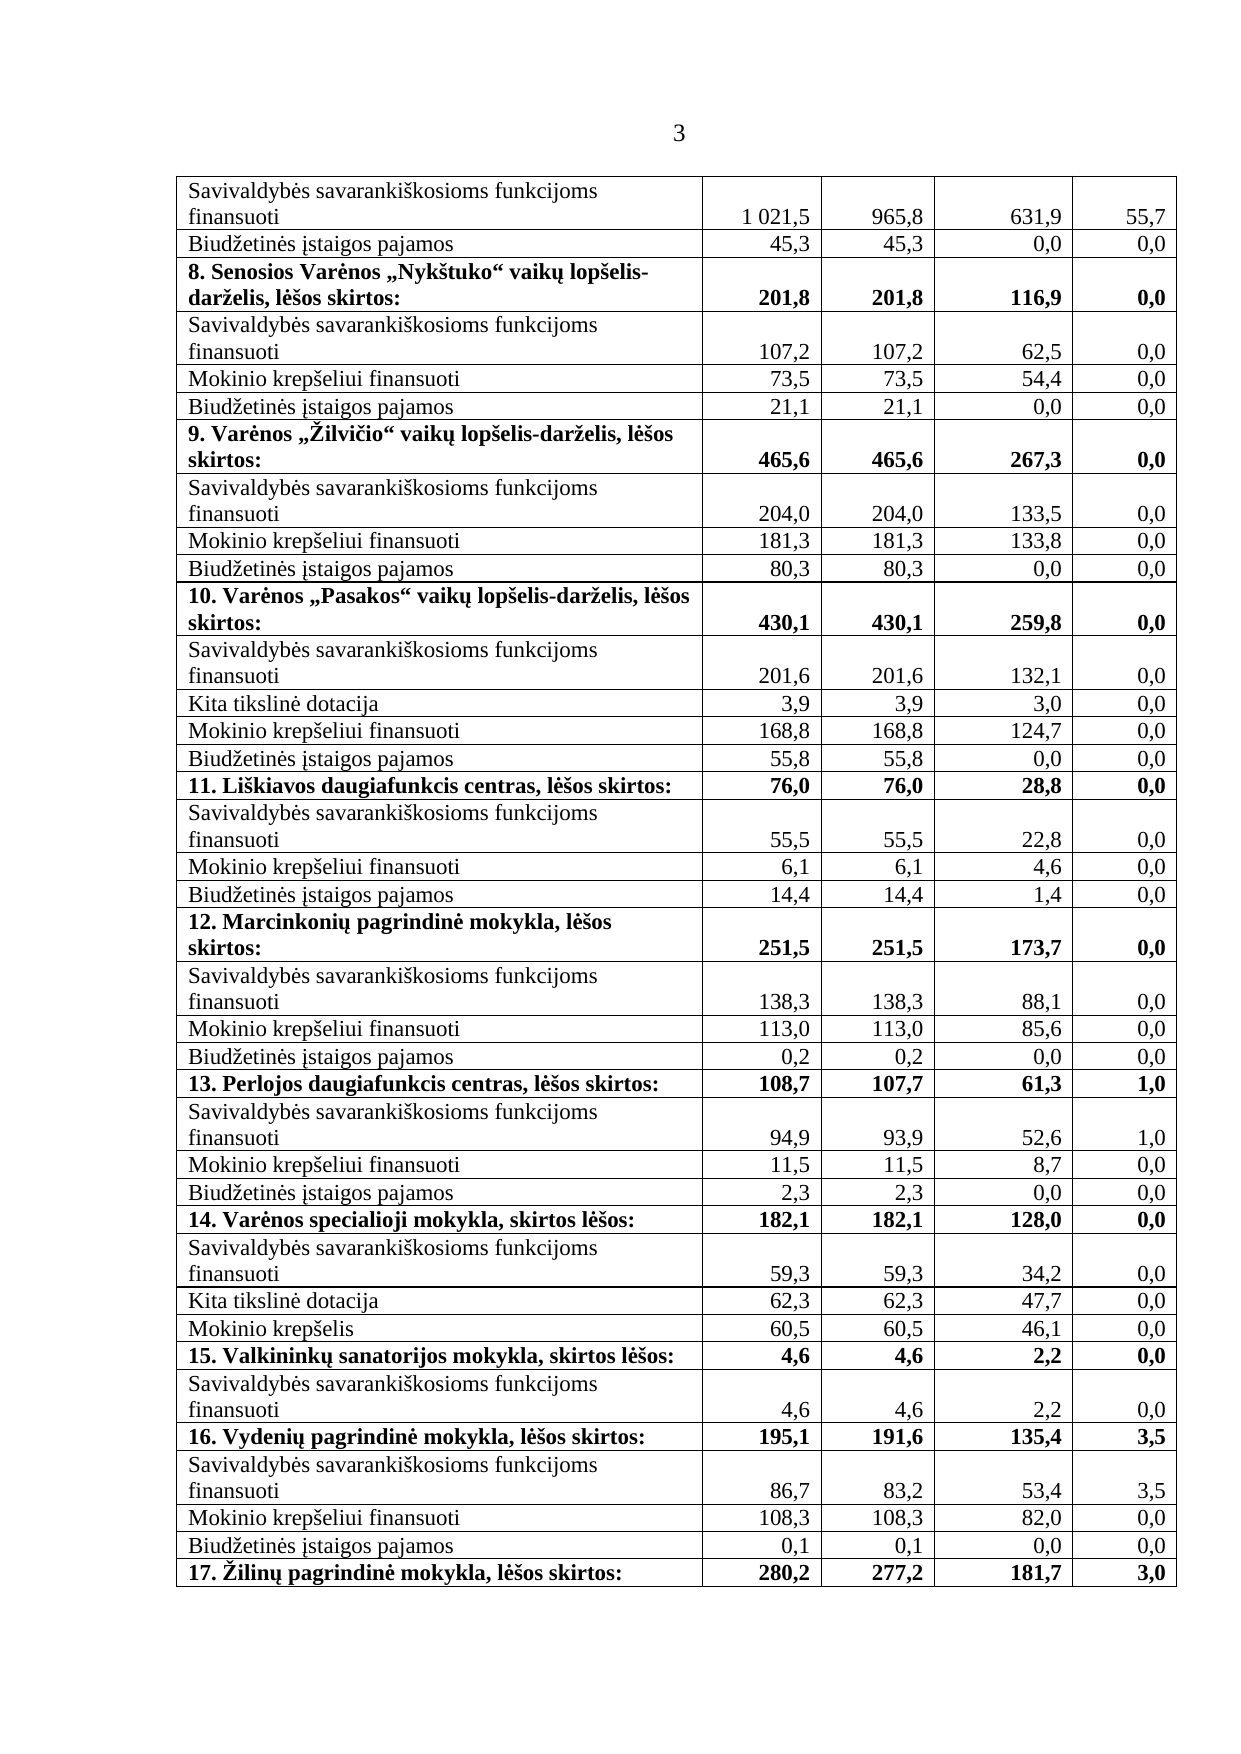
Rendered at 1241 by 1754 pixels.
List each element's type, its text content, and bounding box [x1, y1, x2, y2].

table_cell [1177, 1069, 1182, 1097]
table_cell [1177, 1422, 1182, 1450]
table_cell [1177, 1042, 1182, 1069]
table_cell 138,3 [822, 962, 934, 1014]
table_cell 168,8 [822, 717, 934, 744]
table_cell 0,0 [1073, 1315, 1176, 1341]
table_cell [1177, 744, 1182, 771]
table_cell 73,5 [703, 365, 821, 392]
table_cell Biudžetinės įstaigos pajamos [177, 1532, 702, 1558]
table_cell Mokinio krepšeliui finansuoti [177, 717, 702, 744]
table_cell 181,3 [703, 528, 821, 554]
table_cell Mokinio krepšeliui finansuoti [177, 1016, 702, 1042]
table_cell 0,0 [1073, 800, 1176, 852]
table_cell [1177, 1178, 1182, 1205]
table_cell 86,7 [703, 1451, 821, 1503]
table_cell Biudžetinės įstaigos pajamos [177, 745, 702, 771]
table_cell 85,6 [935, 1016, 1072, 1042]
table_cell Savivaldybės savarankiškosioms funkcijoms finansuoti [177, 312, 702, 364]
table_cell 14,4 [822, 881, 934, 907]
table_cell 4,6 [822, 1370, 934, 1422]
table_cell [1177, 1369, 1182, 1422]
table_cell Mokinio krepšeliui finansuoti [177, 853, 702, 879]
table_cell 76,0 [703, 772, 821, 798]
table_cell 0,0 [1073, 555, 1176, 581]
table_cell 0,1 [822, 1532, 934, 1558]
table_cell 55,5 [703, 800, 821, 852]
table_cell 128,0 [935, 1206, 1072, 1233]
table_cell 132,1 [935, 636, 1072, 689]
table_cell 0,0 [1073, 1234, 1176, 1286]
table_cell 73,5 [822, 365, 934, 392]
table_cell 55,8 [822, 745, 934, 771]
table_cell [1177, 1341, 1182, 1368]
table_cell 52,6 [935, 1098, 1072, 1150]
table_cell [1177, 554, 1182, 581]
table_cell 0,2 [703, 1043, 821, 1069]
table_cell 0,0 [1073, 230, 1176, 257]
table_cell 182,1 [703, 1206, 821, 1233]
table_cell 201,8 [703, 258, 821, 311]
table_cell 465,6 [703, 420, 821, 473]
table_cell [1177, 852, 1182, 879]
table_cell Savivaldybės savarankiškosioms funkcijoms finansuoti [177, 1370, 702, 1422]
table_cell 34,2 [935, 1234, 1072, 1286]
table_cell 133,8 [935, 528, 1072, 554]
table_cell 2,2 [935, 1370, 1072, 1422]
table_cell Kita tikslinė dotacija [177, 690, 702, 716]
table_cell 0,0 [1073, 420, 1176, 473]
table_cell 2,3 [703, 1179, 821, 1205]
table_cell 113,0 [703, 1016, 821, 1042]
table_cell 251,5 [703, 908, 821, 961]
table_cell [1177, 1205, 1182, 1233]
table_cell 10. Varėnos „Pasakos“ vaikų lopšelis-darželis, lėšos skirtos: [177, 583, 702, 635]
table_cell 9. Varėnos „Žilvičio“ vaikų lopšelis-darželis, lėšos skirtos: [177, 420, 702, 473]
table_cell 76,0 [822, 772, 934, 798]
table_cell 45,3 [822, 230, 934, 257]
table_cell 83,2 [822, 1451, 934, 1503]
table_cell [1177, 257, 1182, 311]
table_cell 0,0 [1073, 1151, 1176, 1178]
table_cell 0,0 [1073, 1505, 1176, 1531]
table_cell [1177, 1097, 1182, 1150]
table_cell [1177, 1233, 1182, 1286]
table_cell 22,8 [935, 800, 1072, 852]
table_cell 0,0 [1073, 474, 1176, 527]
table_cell 204,0 [822, 474, 934, 527]
table_cell 2,2 [935, 1342, 1072, 1368]
table_cell 0,0 [935, 555, 1072, 581]
table_cell 965,8 [822, 177, 934, 229]
table_cell 259,8 [935, 583, 1072, 635]
table_cell [1177, 635, 1182, 689]
table_cell Savivaldybės savarankiškosioms funkcijoms finansuoti [177, 474, 702, 527]
table_cell 8. Senosios Varėnos „Nykštuko“ vaikų lopšelis-darželis, lėšos skirtos: [177, 258, 702, 311]
table_cell 55,7 [1073, 177, 1176, 229]
table_cell 0,0 [935, 1043, 1072, 1069]
table_cell 1,4 [935, 881, 1072, 907]
table_cell 181,7 [935, 1559, 1072, 1586]
table_cell 82,0 [935, 1505, 1072, 1531]
table_cell 16. Vydenių pagrindinė mokykla, lėšos skirtos: [177, 1423, 702, 1450]
table_cell 0,0 [1073, 1043, 1176, 1069]
table_cell 0,1 [703, 1532, 821, 1558]
table_cell 0,0 [1073, 1179, 1176, 1205]
table_cell [1177, 581, 1182, 635]
table_cell 0,0 [1073, 583, 1176, 635]
table_cell [1177, 364, 1182, 392]
table_cell 59,3 [703, 1234, 821, 1286]
table_cell 0,0 [935, 1179, 1072, 1205]
table_cell Mokinio krepšeliui finansuoti [177, 365, 702, 392]
table_cell Mokinio krepšelis [177, 1315, 702, 1341]
table_cell Savivaldybės savarankiškosioms funkcijoms finansuoti [177, 800, 702, 852]
table_cell 107,2 [703, 312, 821, 364]
table_cell [1177, 716, 1182, 744]
table_cell 0,0 [1073, 908, 1176, 961]
table_cell 201,8 [822, 258, 934, 311]
table_cell [1177, 229, 1182, 257]
table_cell [1177, 176, 1182, 229]
table_cell [1177, 689, 1182, 716]
table_cell 0,0 [1073, 717, 1176, 744]
table_cell 4,6 [935, 853, 1072, 879]
table_cell 0,0 [1073, 745, 1176, 771]
table_cell 168,8 [703, 717, 821, 744]
table_cell 133,5 [935, 474, 1072, 527]
table_cell 191,6 [822, 1423, 934, 1450]
table_cell 13. Perlojos daugiafunkcis centras, lėšos skirtos: [177, 1070, 702, 1097]
table_cell Kita tikslinė dotacija [177, 1288, 702, 1314]
table_cell 62,3 [703, 1288, 821, 1314]
table_cell [1177, 473, 1182, 527]
table_cell 4,6 [703, 1342, 821, 1368]
table_cell [1177, 1450, 1182, 1503]
table_cell Mokinio krepšeliui finansuoti [177, 1505, 702, 1531]
table_cell 3,9 [822, 690, 934, 716]
table_cell Savivaldybės savarankiškosioms funkcijoms finansuoti [177, 1234, 702, 1286]
table_cell 3,5 [1073, 1423, 1176, 1450]
table_cell 108,3 [822, 1505, 934, 1531]
table_cell 204,0 [703, 474, 821, 527]
table_cell 3,0 [1073, 1559, 1176, 1586]
table_cell 0,0 [1073, 690, 1176, 716]
table_cell 0,2 [822, 1043, 934, 1069]
table_cell 55,5 [822, 800, 934, 852]
table_cell 0,0 [935, 393, 1072, 419]
table_cell 6,1 [822, 853, 934, 879]
table_cell [1177, 1531, 1182, 1558]
table_cell [1177, 1504, 1182, 1531]
table_cell 201,6 [703, 636, 821, 689]
table_cell 6,1 [703, 853, 821, 879]
table_cell Mokinio krepšeliui finansuoti [177, 1151, 702, 1178]
table_cell 3,9 [703, 690, 821, 716]
table_cell Biudžetinės įstaigos pajamos [177, 881, 702, 907]
table_cell 113,0 [822, 1016, 934, 1042]
table_cell 62,5 [935, 312, 1072, 364]
table_cell [1177, 1286, 1182, 1314]
table_cell 135,4 [935, 1423, 1072, 1450]
table_cell 0,0 [935, 1532, 1072, 1558]
table_cell 4,6 [822, 1342, 934, 1368]
table_cell 108,7 [703, 1070, 821, 1097]
table_cell 631,9 [935, 177, 1072, 229]
table_cell 11,5 [822, 1151, 934, 1178]
table_cell 201,6 [822, 636, 934, 689]
table_cell Savivaldybės savarankiškosioms funkcijoms finansuoti [177, 1098, 702, 1150]
table_cell 11. Liškiavos daugiafunkcis centras, lėšos skirtos: [177, 772, 702, 798]
table_cell 4,6 [703, 1370, 821, 1422]
table_cell Savivaldybės savarankiškosioms funkcijoms finansuoti [177, 177, 702, 229]
table_cell 11,5 [703, 1151, 821, 1178]
table_cell 0,0 [1073, 881, 1176, 907]
table_cell 116,9 [935, 258, 1072, 311]
table_cell 21,1 [822, 393, 934, 419]
table_cell 3,5 [1073, 1451, 1176, 1503]
table_cell Biudžetinės įstaigos pajamos [177, 393, 702, 419]
table_cell Biudžetinės įstaigos pajamos [177, 1179, 702, 1205]
table_cell 0,0 [1073, 393, 1176, 419]
table_cell [1177, 1150, 1182, 1178]
table_cell 0,0 [1073, 1288, 1176, 1314]
table_cell 45,3 [703, 230, 821, 257]
table_cell 3,0 [935, 690, 1072, 716]
table_cell 80,3 [822, 555, 934, 581]
table_cell Biudžetinės įstaigos pajamos [177, 230, 702, 257]
table_cell [1177, 907, 1182, 961]
table_cell 0,0 [1073, 528, 1176, 554]
table_cell 0,0 [1073, 1206, 1176, 1233]
table_cell 59,3 [822, 1234, 934, 1286]
table_cell Biudžetinės įstaigos pajamos [177, 1043, 702, 1069]
table_cell 88,1 [935, 962, 1072, 1014]
table_cell 60,5 [703, 1315, 821, 1341]
table_cell 54,4 [935, 365, 1072, 392]
table_cell [1177, 311, 1182, 364]
table_cell 124,7 [935, 717, 1072, 744]
table_cell Savivaldybės savarankiškosioms funkcijoms finansuoti [177, 1451, 702, 1503]
table_cell Savivaldybės savarankiškosioms funkcijoms finansuoti [177, 962, 702, 1014]
table_cell 173,7 [935, 908, 1072, 961]
table_cell Savivaldybės savarankiškosioms funkcijoms finansuoti [177, 636, 702, 689]
table_cell [1177, 419, 1182, 473]
table_cell 61,3 [935, 1070, 1072, 1097]
table_cell 182,1 [822, 1206, 934, 1233]
table_cell [1177, 961, 1182, 1014]
table_cell 0,0 [1073, 365, 1176, 392]
table_cell 267,3 [935, 420, 1072, 473]
table_cell 8,7 [935, 1151, 1072, 1178]
table_cell 46,1 [935, 1315, 1072, 1341]
table_cell 0,0 [1073, 853, 1176, 879]
table_cell 0,0 [1073, 1016, 1176, 1042]
table_cell 280,2 [703, 1559, 821, 1586]
table_cell 138,3 [703, 962, 821, 1014]
table_cell 55,8 [703, 745, 821, 771]
table_cell 94,9 [703, 1098, 821, 1150]
table_cell 47,7 [935, 1288, 1072, 1314]
table_cell 108,3 [703, 1505, 821, 1531]
table_cell 277,2 [822, 1559, 934, 1586]
table_cell 15. Valkininkų sanatorijos mokykla, skirtos lėšos: [177, 1342, 702, 1368]
table_cell 0,0 [1073, 772, 1176, 798]
table_cell 0,0 [1073, 258, 1176, 311]
table_cell [1177, 1314, 1182, 1341]
table_cell 251,5 [822, 908, 934, 961]
table_cell 0,0 [1073, 1370, 1176, 1422]
table_cell 60,5 [822, 1315, 934, 1341]
table_cell 28,8 [935, 772, 1072, 798]
table_cell 107,2 [822, 312, 934, 364]
table_cell [1177, 392, 1182, 419]
table_cell 1,0 [1073, 1098, 1176, 1150]
table_cell Biudžetinės įstaigos pajamos [177, 555, 702, 581]
table_cell 21,1 [703, 393, 821, 419]
table_cell 107,7 [822, 1070, 934, 1097]
table_cell 0,0 [1073, 1342, 1176, 1368]
table_cell 430,1 [703, 583, 821, 635]
table_cell 430,1 [822, 583, 934, 635]
table_cell 0,0 [1073, 636, 1176, 689]
table_cell 14. Varėnos specialioji mokykla, skirtos lėšos: [177, 1206, 702, 1233]
table_cell 62,3 [822, 1288, 934, 1314]
table_cell [1177, 771, 1182, 798]
table_cell 195,1 [703, 1423, 821, 1450]
table_cell 181,3 [822, 528, 934, 554]
table_cell 2,3 [822, 1179, 934, 1205]
table_cell 17. Žilinų pagrindinė mokykla, lėšos skirtos: [177, 1559, 702, 1586]
table_cell 0,0 [1073, 1532, 1176, 1558]
table_cell 53,4 [935, 1451, 1072, 1503]
table_cell [1177, 880, 1182, 907]
table_cell 0,0 [1073, 312, 1176, 364]
table_cell 80,3 [703, 555, 821, 581]
table_cell 0,0 [935, 230, 1072, 257]
table_cell 0,0 [935, 745, 1072, 771]
table_cell [1177, 799, 1182, 852]
table_cell 14,4 [703, 881, 821, 907]
table_cell [1177, 527, 1182, 554]
table_cell 12. Marcinkonių pagrindinė mokykla, lėšos skirtos: [177, 908, 702, 961]
table_cell [1177, 1015, 1182, 1042]
table_cell 0,0 [1073, 962, 1176, 1014]
table_cell Mokinio krepšeliui finansuoti [177, 528, 702, 554]
table_cell 465,6 [822, 420, 934, 473]
table_cell 1,0 [1073, 1070, 1176, 1097]
table_cell 1 021,5 [703, 177, 821, 229]
table_cell 93,9 [822, 1098, 934, 1150]
table_cell [1177, 1558, 1182, 1586]
